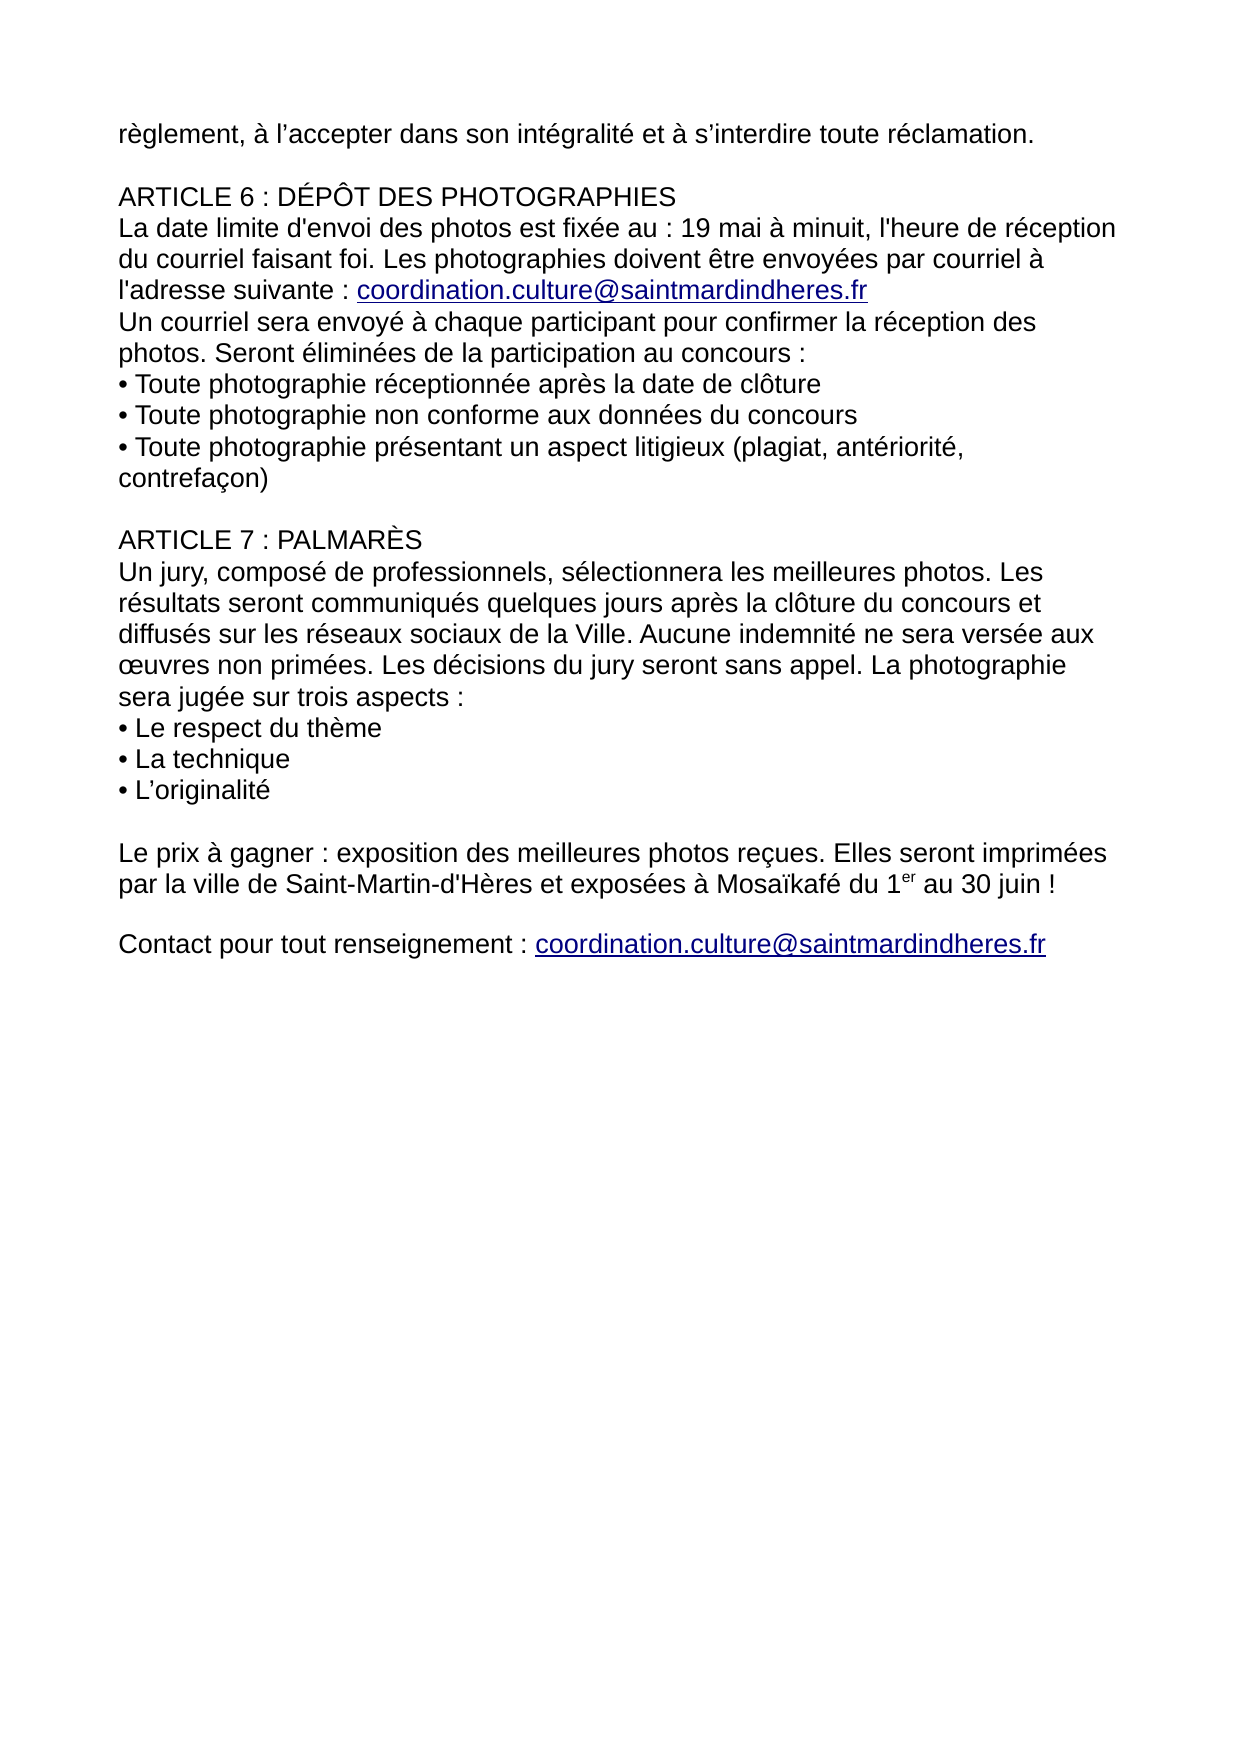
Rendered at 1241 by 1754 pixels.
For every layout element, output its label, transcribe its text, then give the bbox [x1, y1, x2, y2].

text • Toute photographie réceptionnée après la date de clôture [118, 368, 1122, 399]
text • L’originalité [118, 774, 1122, 806]
text • Le respect du thème [118, 712, 1122, 743]
text ARTICLE 7 : PALMARÈS [118, 524, 1122, 556]
text Un jury, composé de professionnels, sélectionnera les meilleures photos. Les résultats seront communiqués quelques jours après la clôture du concours et diffusés sur les réseaux sociaux de la Ville. Aucune indemnité ne sera versée aux œuvres non primées. Les décisions du jury seront sans appel. La photographie sera jugée sur trois aspects : [118, 556, 1122, 712]
text Le prix à gagner : exposition des meilleures photos reçues. Elles seront imprimées par la ville de Saint-Martin-d'Hères et exposées à Mosaïkafé du 1er au 30 juin ! [118, 837, 1122, 899]
text règlement, à l’accepter dans son intégralité et à s’interdire toute réclamation. [118, 118, 1122, 149]
text • La technique [118, 743, 1122, 774]
text • Toute photographie non conforme aux données du concours [118, 399, 1122, 431]
text Un courriel sera envoyé à chaque participant pour confirmer la réception des photos. Seront éliminées de la participation au concours : [118, 306, 1122, 368]
text La date limite d'envoi des photos est fixée au : 19 mai à minuit, l'heure de réception du courriel faisant foi. Les photographies doivent être envoyées par courriel à l'adresse suivante : coordination.culture@saintmardindheres.fr [118, 212, 1122, 306]
text ARTICLE 6 : DÉPÔT DES PHOTOGRAPHIES [118, 181, 1122, 212]
text Contact pour tout renseignement : coordination.culture@saintmardindheres.fr [118, 928, 1122, 959]
text • Toute photographie présentant un aspect litigieux (plagiat, antériorité, contrefaçon) [118, 431, 1122, 493]
